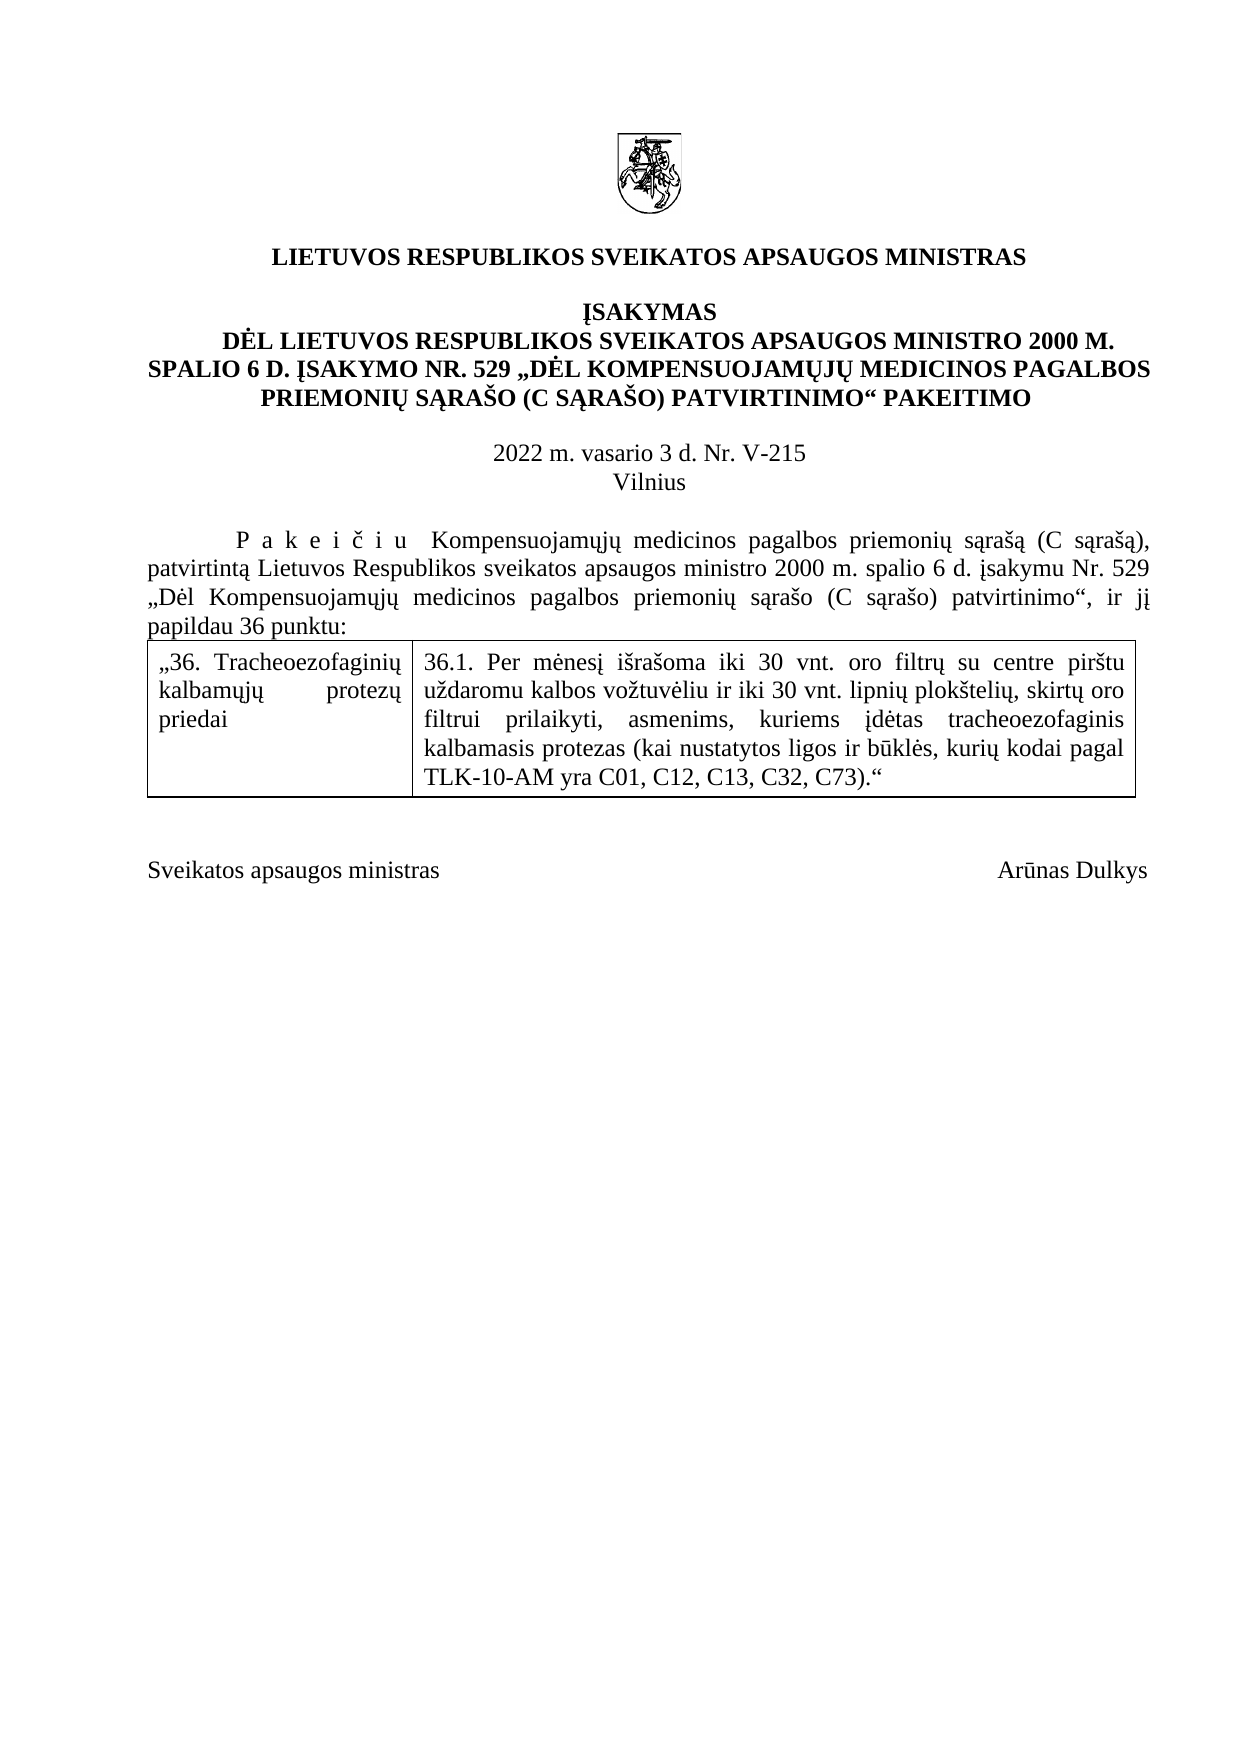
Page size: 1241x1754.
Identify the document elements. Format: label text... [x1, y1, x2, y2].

text ĮSAKYMAS [147, 297, 1152, 326]
table_header „36. Tracheoezofaginių kalbamųjų protezų priedai [148, 641, 412, 796]
table_header 36.1. Per mėnesį išrašoma iki 30 vnt. oro filtrų su centre pirštu uždaromu kalbos vožtuvėliu ir iki 30 vnt. lipnių plokštelių, skirtų oro filtrui prilaikyti, asmenims, kuriems įdėtas tracheoezofaginis kalbamasis protezas (kai nustatytos ligos ir būklės, kurių kodai pagal TLK-10-AM yra C01, C12, C13, C32, C73).“ [413, 641, 1135, 796]
text DĖL LIETUVOS RESPUBLIKOS SVEIKATOS APSAUGOS MINISTRO 2000 M. [222, 326, 1152, 354]
text SPALIO 6 D. ĮSAKYMO NR. 529 „DĖL KOMPENSUOJAMŲJŲ MEDICINOS PAGALBOS PRIEMONIŲ SĄRAŠO (C SĄRAŠO) PATVIRTINIMO“ PAKEITIMO [147, 354, 1152, 412]
text LIETUVOS RESPUBLIKOS SVEIKATOS APSAUGOS MINISTRAS [147, 242, 1152, 271]
text Vilnius [147, 467, 1152, 496]
text P a k e i č i u Kompensuojamųjų medicinos pagalbos priemonių sąrašą (C sąrašą), patvirtintą Lietuvos Respublikos sveikatos apsaugos ministro 2000 m. spalio 6 d. įsakymu Nr. 529 „Dėl Kompensuojamųjų medicinos pagalbos priemonių sąrašo (C sąrašo) patvirtinimo“, ir jį papildau 36 punktu: [147, 525, 1152, 640]
text Sveikatos apsaugos ministras Arūnas Dulkys [147, 855, 1152, 884]
text 2022 m. vasario 3 d. Nr. V-215 [147, 438, 1152, 467]
